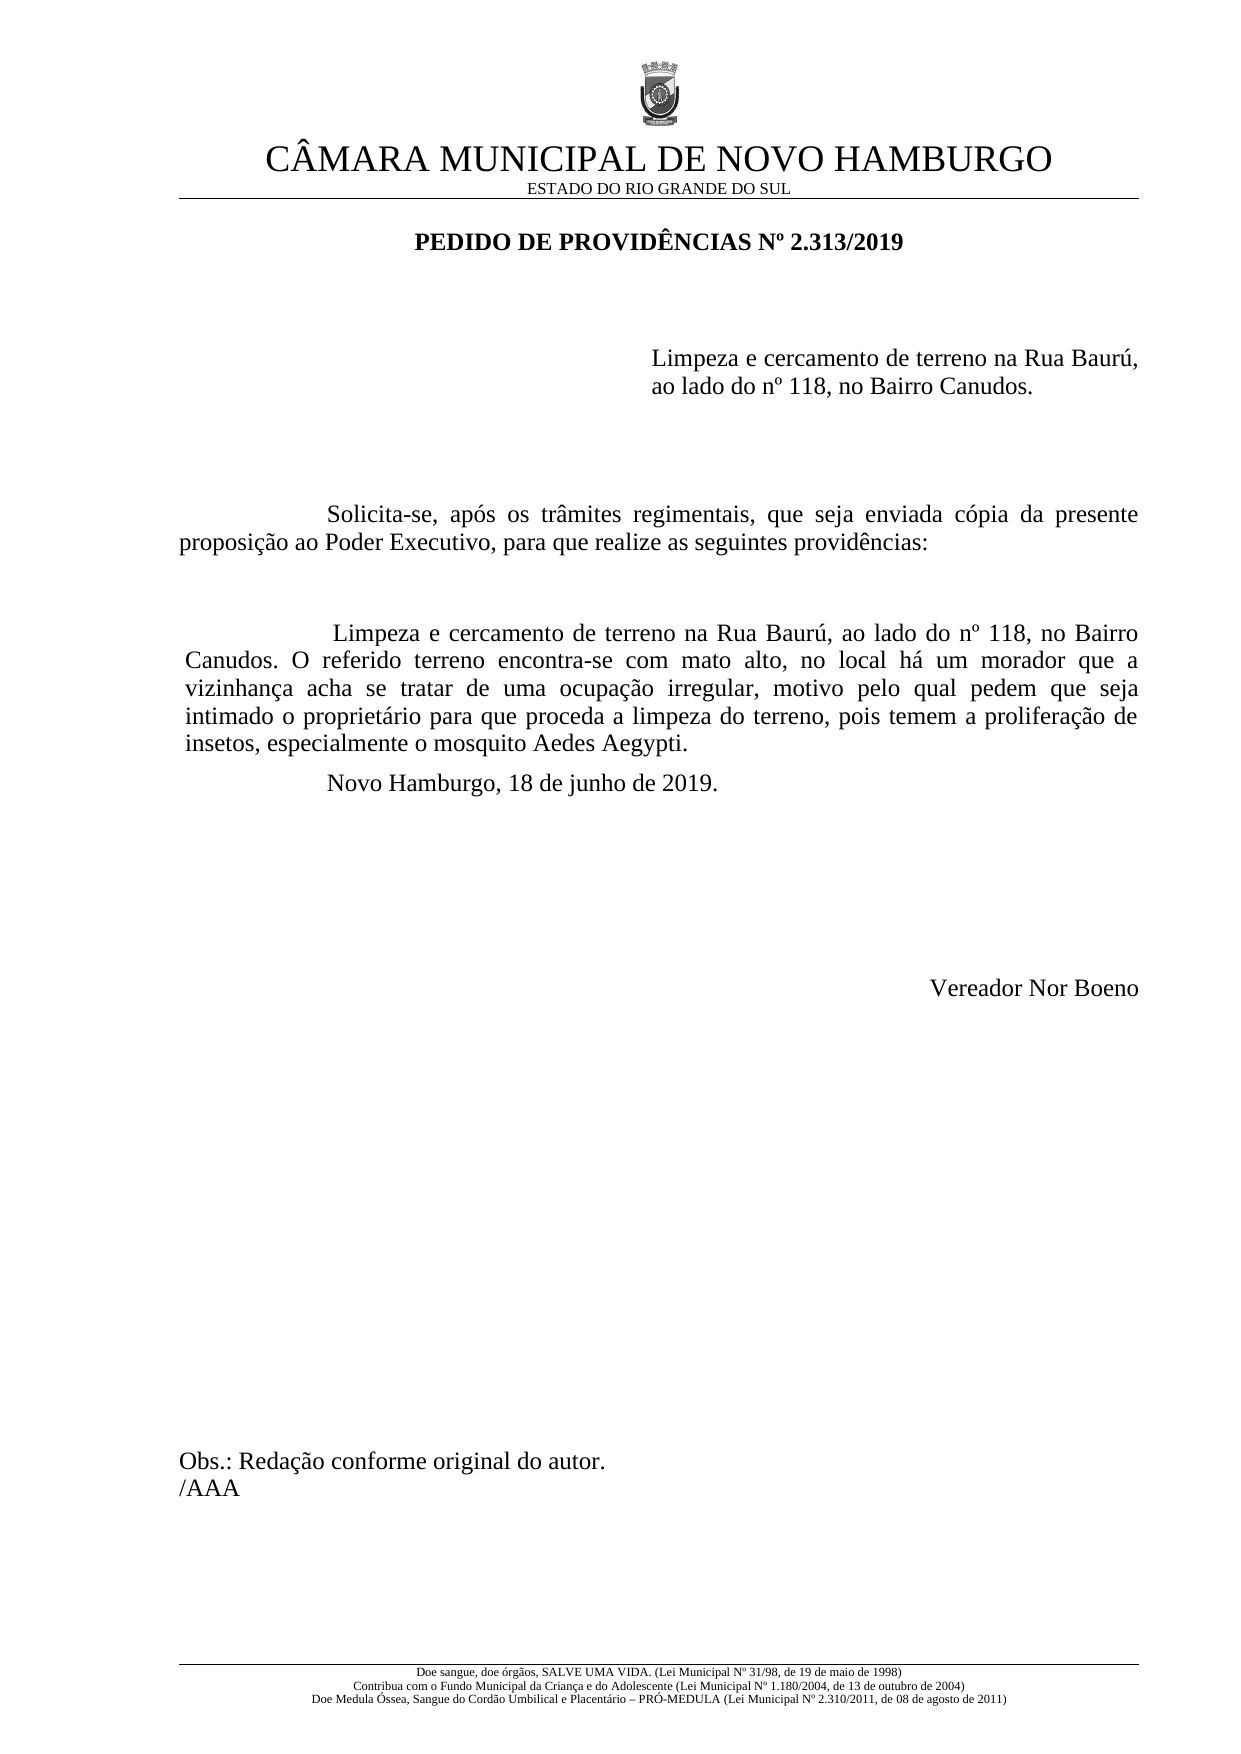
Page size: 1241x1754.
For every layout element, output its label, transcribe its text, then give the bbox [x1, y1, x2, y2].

text Obs.: Redação conforme original do autor. [179, 1447, 1139, 1474]
text PEDIDO DE PROVIDÊNCIAS Nº 2.313/2019 [179, 228, 1139, 256]
text Vereador Nor Boeno [179, 974, 1139, 1002]
text Novo Hamburgo, 18 de junho de 2019. [179, 769, 1139, 797]
text Limpeza e cercamento de terreno na Rua Baurú, ao lado do nº 118, no Bairro Canudos. O referido terreno encontra-se com mato alto, no local há um morador que a vizinhança acha se tratar de uma ocupação irregular, motivo pelo qual pedem que seja intimado o proprietário para que proceda a limpeza do terreno, pois temem a proliferação de insetos, especialmente o mosquito Aedes Aegypti. [185, 619, 1139, 757]
text Solicita-se, após os trâmites regimentais, que seja enviada cópia da presente proposição ao Poder Executivo, para que realize as seguintes providências: [179, 500, 1139, 556]
text /AAA [179, 1474, 1139, 1502]
text Limpeza e cercamento de terreno na Rua Baurú, ao lado do nº 118, no Bairro Canudos. [651, 344, 1139, 400]
